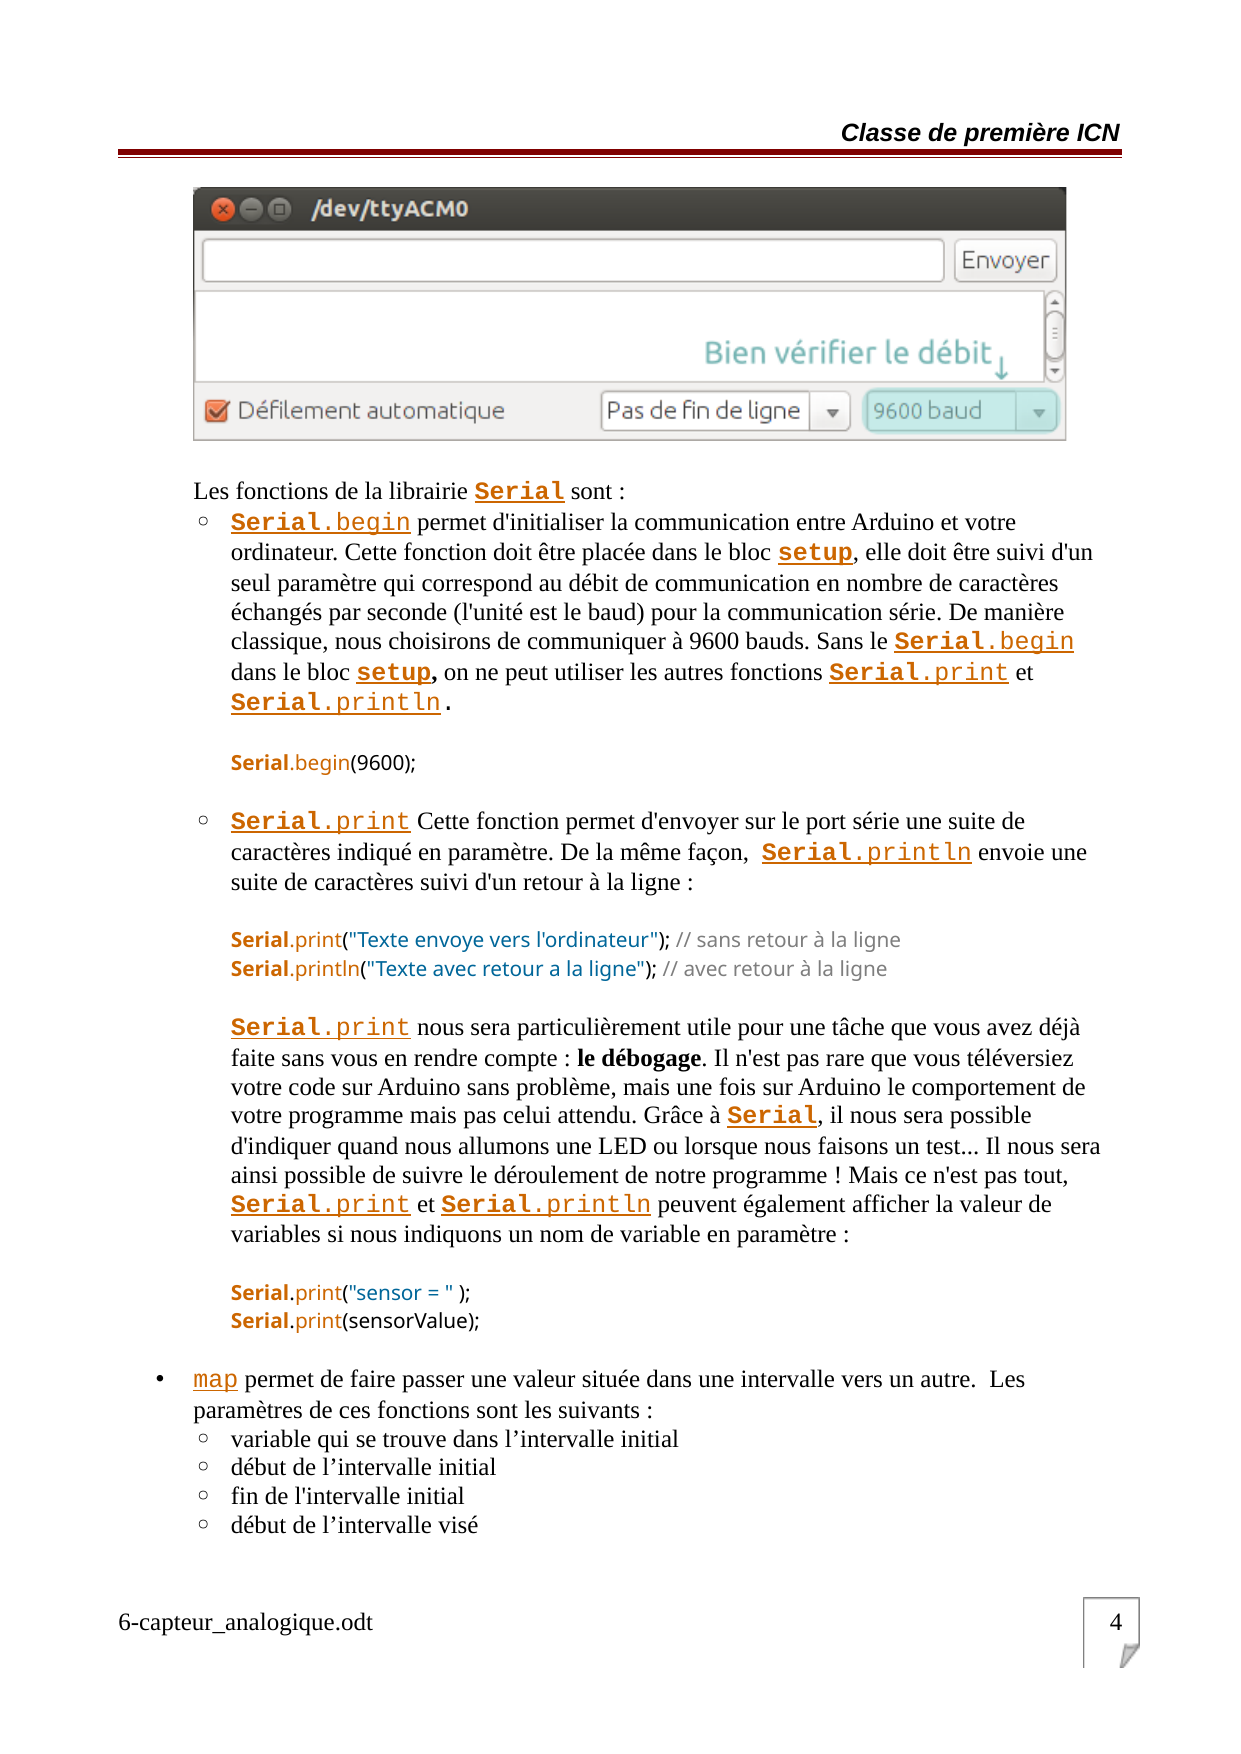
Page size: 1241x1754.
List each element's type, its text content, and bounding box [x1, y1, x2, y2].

list début de l’intervalle visé [193, 1510, 1122, 1539]
list Serial.print nous sera particulièrement utile pour une tâche que vous avez déjà faite sans vous en rendre compte : le débogage. Il n'est pas rare que vous téléversiez votre code sur Arduino sans problème, mais une fois sur Arduino le comportement de votre programme mais pas celui attendu. Grâce à Serial, il nous sera possible d'indiquer quand nous allumons une LED ou lorsque nous faisons un test... Il nous sera ainsi possible de suivre le déroulement de notre programme ! Mais ce n'est pas tout, Serial.print et Serial.println peuvent également afficher la valeur de variables si nous indiquons un nom de variable en paramètre : [193, 1012, 1122, 1248]
list Serial.println("Texte avec retour a la ligne"); // avec retour à la ligne [193, 954, 1122, 982]
picture [193, 187, 1067, 441]
list Serial.begin(9600); [193, 748, 1122, 776]
list Serial.begin permet d'initialiser la communication entre Arduino et votre ordinateur. Cette fonction doit être placée dans le bloc setup, elle doit être suivi d'un seul paramètre qui correspond au débit de communication en nombre de caractères échangés par seconde (l'unité est le baud) pour la communication série. De manière classique, nous choisirons de communiquer à 9600 bauds. Sans le Serial.begin dans le bloc setup, on ne peut utiliser les autres fonctions Serial.print et Serial.println. [193, 507, 1122, 718]
list variable qui se trouve dans l’intervalle initial [193, 1424, 1122, 1452]
list Serial.print Cette fonction permet d'envoyer sur le port série une suite de caractères indiqué en paramètre. De la même façon, Serial.println envoie une suite de caractères suivi d'un retour à la ligne : [193, 806, 1122, 896]
list début de l’intervalle initial [193, 1452, 1122, 1481]
list fin de l'intervalle initial [193, 1481, 1122, 1510]
list Serial.print(sensorValue); [193, 1306, 1122, 1334]
list Les fonctions de la librairie Serial sont : [156, 476, 1122, 507]
list Serial.print("Texte envoye vers l'ordinateur"); // sans retour à la ligne [193, 926, 1122, 954]
list Serial.print("sensor = " ); [193, 1278, 1122, 1306]
list map permet de faire passer une valeur située dans une intervalle vers un autre. Les paramètres de ces fonctions sont les suivants : [156, 1364, 1122, 1424]
